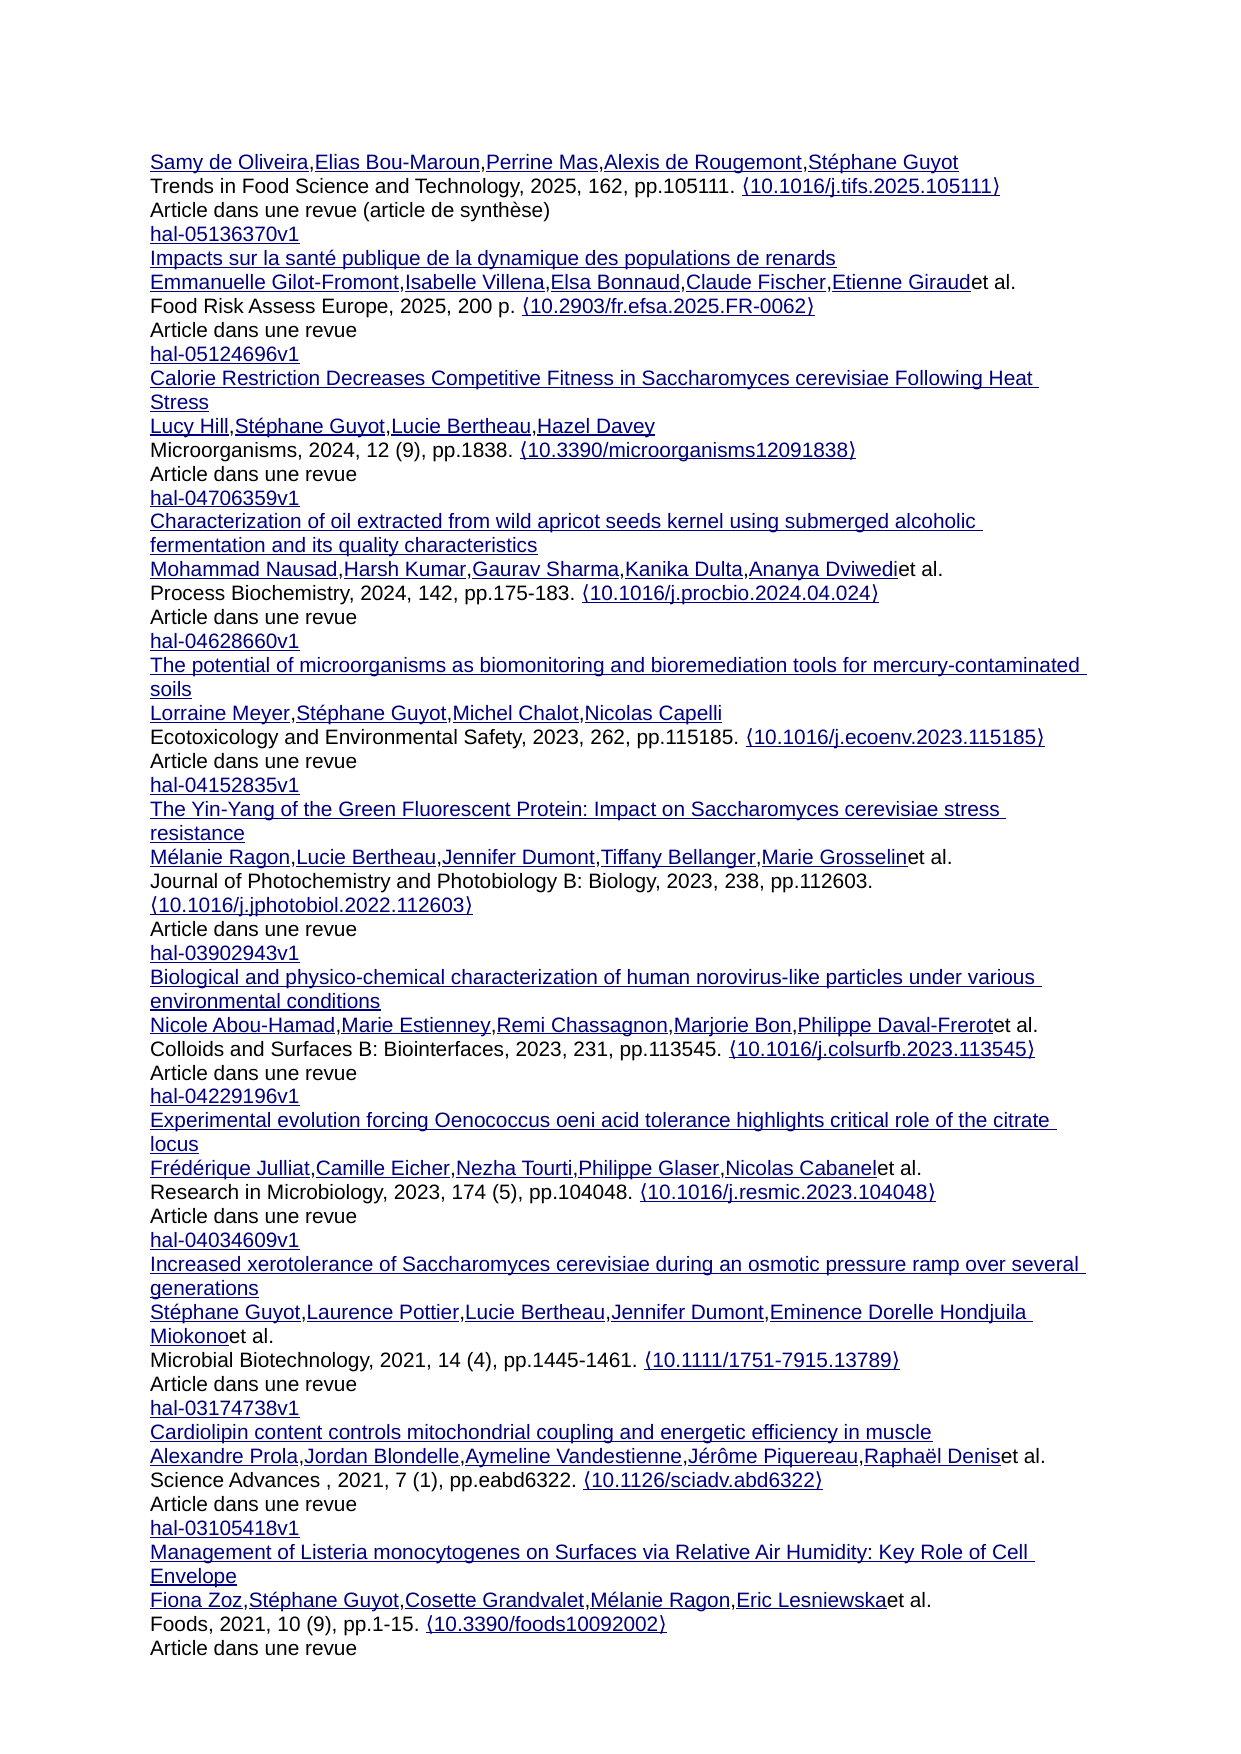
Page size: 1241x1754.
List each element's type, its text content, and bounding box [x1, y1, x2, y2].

table_cell Increased xerotolerance of Saccharomyces cerevisiae during an osmotic pressure ramp over several generations Stéphane Guyot,Laurence Pottier,Lucie Bertheau,Jennifer Dumont,Eminence Dorelle Hondjuila Miokonoet al. Microbial Biotechnology, 2021, 14 (4), pp.1445-1461. ⟨10.1111/1751-7915.13789⟩ Article dans une revue hal-03174738v1 [150, 1252, 1090, 1420]
table_cell Cardiolipin content controls mitochondrial coupling and energetic efficiency in muscle Alexandre Prola,Jordan Blondelle,Aymeline Vandestienne,Jérôme Piquereau,Raphaël Deniset al. Science Advances , 2021, 7 (1), pp.eabd6322. ⟨10.1126/sciadv.abd6322⟩ Article dans une revue hal-03105418v1 [150, 1420, 1090, 1539]
table_cell Management of Listeria monocytogenes on Surfaces via Relative Air Humidity: Key Role of Cell Envelope Fiona Zoz,Stéphane Guyot,Cosette Grandvalet,Mélanie Ragon,Eric Lesniewskaet al. Foods, 2021, 10 (9), pp.1-15. ⟨10.3390/foods10092002⟩ Article dans une revue [150, 1540, 1090, 1659]
table_cell The Yin-Yang of the Green Fluorescent Protein: Impact on Saccharomyces cerevisiae stress resistance Mélanie Ragon,Lucie Bertheau,Jennifer Dumont,Tiffany Bellanger,Marie Grosselinet al. Journal of Photochemistry and Photobiology B: Biology, 2023, 238, pp.112603. ⟨10.1016/j.jphotobiol.2022.112603⟩ Article dans une revue hal-03902943v1 [150, 797, 1090, 964]
table_cell Calorie Restriction Decreases Competitive Fitness in Saccharomyces cerevisiae Following Heat Stress Lucy Hill,Stéphane Guyot,Lucie Bertheau,Hazel Davey Microorganisms, 2024, 12 (9), pp.1838. ⟨10.3390/microorganisms12091838⟩ Article dans une revue hal-04706359v1 [150, 366, 1090, 509]
table_cell Experimental evolution forcing Oenococcus oeni acid tolerance highlights critical role of the citrate locus Frédérique Julliat,Camille Eicher,Nezha Tourti,Philippe Glaser,Nicolas Cabanelet al. Research in Microbiology, 2023, 174 (5), pp.104048. ⟨10.1016/j.resmic.2023.104048⟩ Article dans une revue hal-04034609v1 [150, 1108, 1090, 1252]
table_cell The potential of microorganisms as biomonitoring and bioremediation tools for mercury-contaminated soils Lorraine Meyer,Stéphane Guyot,Michel Chalot,Nicolas Capelli Ecotoxicology and Environmental Safety, 2023, 262, pp.115185. ⟨10.1016/j.ecoenv.2023.115185⟩ Article dans une revue hal-04152835v1 [150, 653, 1090, 797]
table_cell Impacts sur la santé publique de la dynamique des populations de renards Emmanuelle Gilot-Fromont,Isabelle Villena,Elsa Bonnaud,Claude Fischer,Etienne Giraudet al. Food Risk Assess Europe, 2025, 200 p. ⟨10.2903/fr.efsa.2025.FR-0062⟩ Article dans une revue hal-05124696v1 [150, 246, 1090, 366]
table_cell Characterization of oil extracted from wild apricot seeds kernel using submerged alcoholic fermentation and its quality characteristics Mohammad Nausad,Harsh Kumar,Gaurav Sharma,Kanika Dulta,Ananya Dviwediet al. Process Biochemistry, 2024, 142, pp.175-183. ⟨10.1016/j.procbio.2024.04.024⟩ Article dans une revue hal-04628660v1 [150, 509, 1090, 653]
table_cell Biological and physico-chemical characterization of human norovirus-like particles under various environmental conditions Nicole Abou-Hamad,Marie Estienney,Remi Chassagnon,Marjorie Bon,Philippe Daval-Frerotet al. Colloids and Surfaces B: Biointerfaces, 2023, 231, pp.113545. ⟨10.1016/j.colsurfb.2023.113545⟩ Article dans une revue hal-04229196v1 [150, 965, 1090, 1108]
table_cell Samy de Oliveira,Elias Bou-Maroun,Perrine Mas,Alexis de Rougemont,Stéphane Guyot Trends in Food Science and Technology, 2025, 162, pp.105111. ⟨10.1016/j.tifs.2025.105111⟩ Article dans une revue (article de synthèse) hal-05136370v1 [150, 150, 1090, 246]
